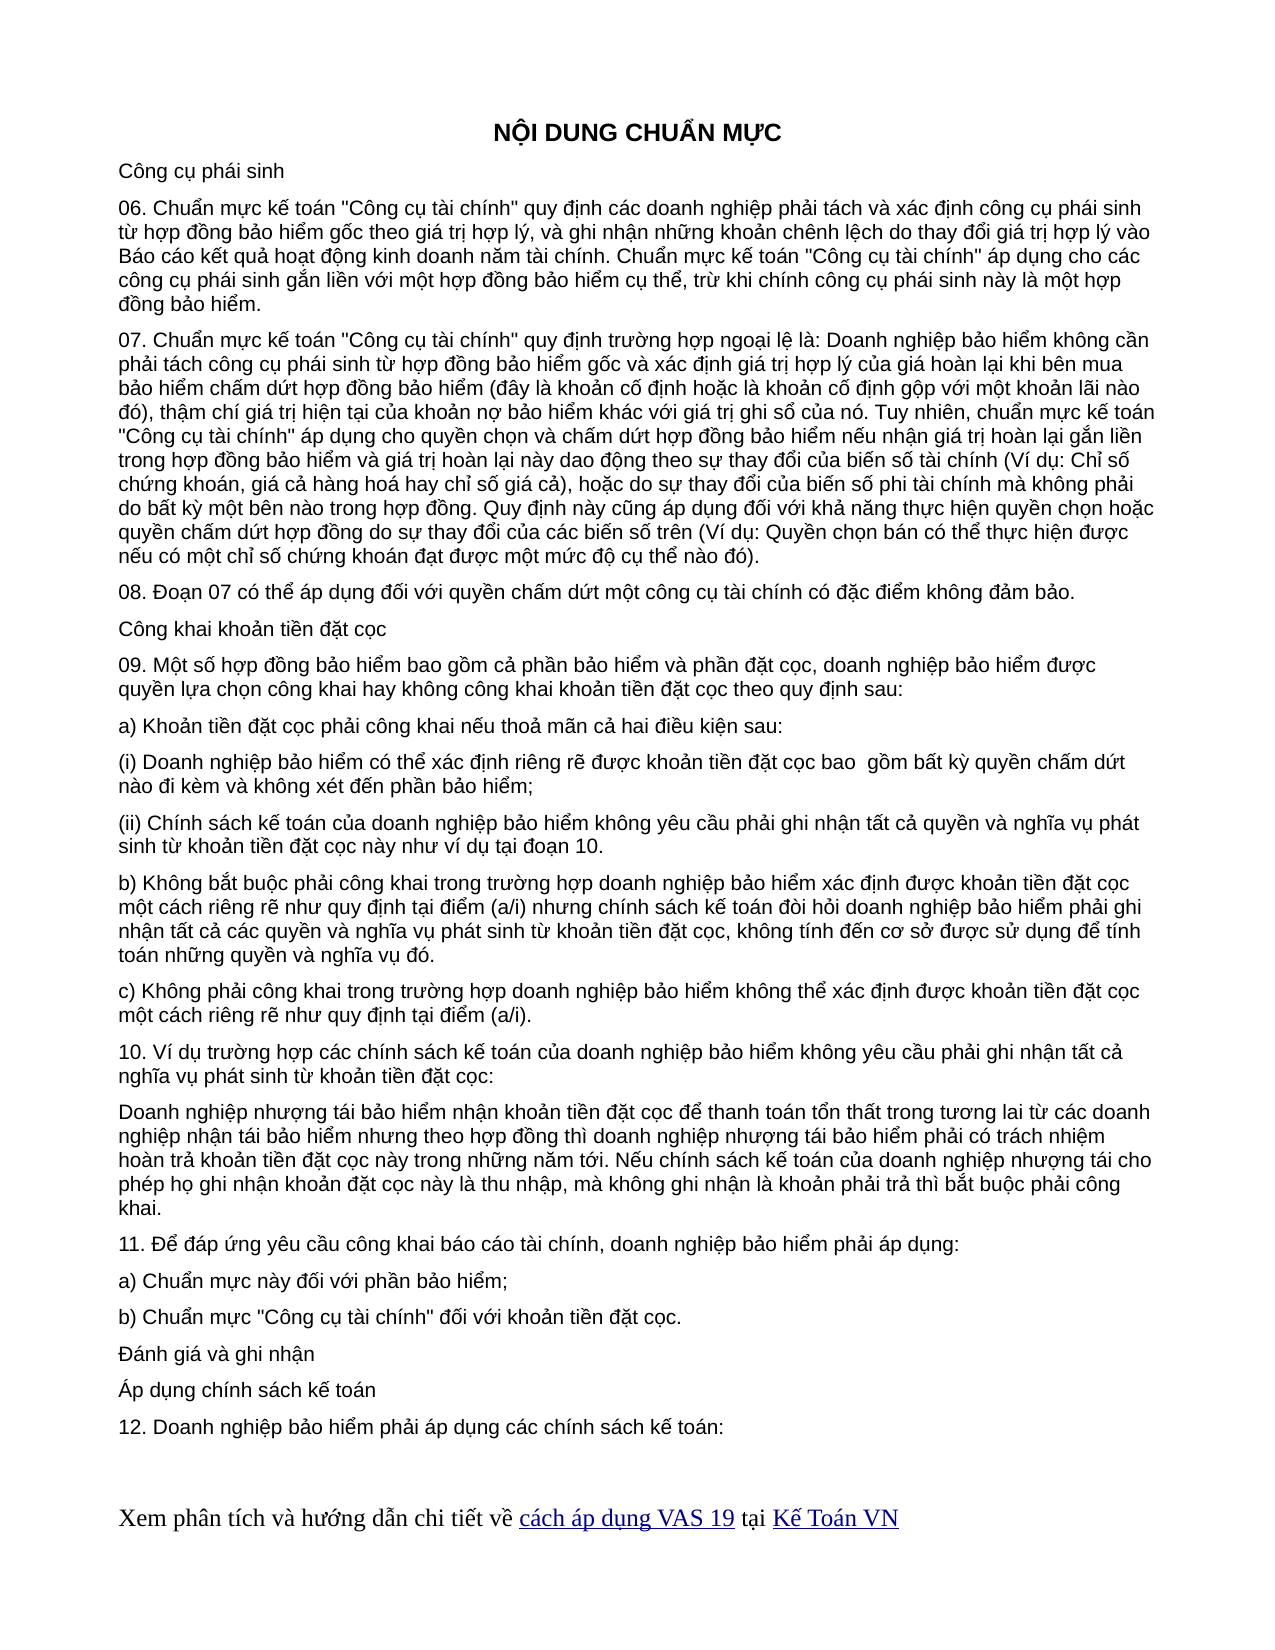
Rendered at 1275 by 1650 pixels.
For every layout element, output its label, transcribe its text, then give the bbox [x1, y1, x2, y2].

text 10. Ví dụ trường hợp các chính sách kế toán của doanh nghiệp bảo hiểm không yêu cầu phải ghi nhận tất cả nghĩa vụ phát sinh từ khoản tiền đặt cọc: [118, 1039, 1157, 1087]
text a) Khoản tiền đặt cọc phải công khai nếu thoả mãn cả hai điều kiện sau: [118, 713, 1157, 737]
text b) Chuẩn mực "Công cụ tài chính" đối với khoản tiền đặt cọc. [118, 1305, 1157, 1329]
text Doanh nghiệp nhượng tái bảo hiểm nhận khoản tiền đặt cọc để thanh toán tổn thất trong tương lai từ các doanh nghiệp nhận tái bảo hiểm nhưng theo hợp đồng thì doanh nghiệp nhượng tái bảo hiểm phải có trách nhiệm hoàn trả khoản tiền đặt cọc này trong những năm tới. Nếu chính sách kế toán của doanh nghiệp nhượng tái cho phép họ ghi nhận khoản đặt cọc này là thu nhập, mà không ghi nhận là khoản phải trả thì bắt buộc phải công khai. [118, 1100, 1157, 1220]
text (i) Doanh nghiệp bảo hiểm có thể xác định riêng rẽ được khoản tiền đặt cọc bao gồm bất kỳ quyền chấm dứt nào đi kèm và không xét đến phần bảo hiểm; [118, 750, 1157, 798]
text 08. Đoạn 07 có thể áp dụng đối với quyền chấm dứt một công cụ tài chính có đặc điểm không đảm bảo. [118, 580, 1157, 604]
text (ii) Chính sách kế toán của doanh nghiệp bảo hiểm không yêu cầu phải ghi nhận tất cả quyền và nghĩa vụ phát sinh từ khoản tiền đặt cọc này như ví dụ tại đoạn 10. [118, 810, 1157, 858]
text 07. Chuẩn mực kế toán "Công cụ tài chính" quy định trường hợp ngoại lệ là: Doanh nghiệp bảo hiểm không cần phải tách công cụ phái sinh từ hợp đồng bảo hiểm gốc và xác định giá trị hợp lý của giá hoàn lại khi bên mua bảo hiểm chấm dứt hợp đồng bảo hiểm (đây là khoản cố định hoặc là khoản cố định gộp với một khoản lãi nào đó), thậm chí giá trị hiện tại của khoản nợ bảo hiểm khác với giá trị ghi sổ của nó. Tuy nhiên, chuẩn mực kế toán "Công cụ tài chính" áp dụng cho quyền chọn và chấm dứt hợp đồng bảo hiểm nếu nhận giá trị hoàn lại gắn liền trong hợp đồng bảo hiểm và giá trị hoàn lại này dao động theo sự thay đổi của biến số tài chính (Ví dụ: Chỉ số chứng khoán, giá cả hàng hoá hay chỉ số giá cả), hoặc do sự thay đổi của biến số phi tài chính mà không phải do bất kỳ một bên nào trong hợp đồng. Quy định này cũng áp dụng đối với khả năng thực hiện quyền chọn hoặc quyền chấm dứt hợp đồng do sự thay đổi của các biến số trên (Ví dụ: Quyền chọn bán có thể thực hiện được nếu có một chỉ số chứng khoán đạt được một mức độ cụ thể nào đó). [118, 328, 1157, 568]
text 09. Một số hợp đồng bảo hiểm bao gồm cả phần bảo hiểm và phần đặt cọc, doanh nghiệp bảo hiểm được quyền lựa chọn công khai hay không công khai khoản tiền đặt cọc theo quy định sau: [118, 653, 1157, 701]
text Công khai khoản tiền đặt cọc [118, 617, 1157, 641]
text Công cụ phái sinh [118, 159, 1157, 183]
text c) Không phải công khai trong trường hợp doanh nghiệp bảo hiểm không thể xác định được khoản tiền đặt cọc một cách riêng rẽ như quy định tại điểm (a/i). [118, 979, 1157, 1027]
text a) Chuẩn mực này đối với phần bảo hiểm; [118, 1269, 1157, 1293]
text 12. Doanh nghiệp bảo hiểm phải áp dụng các chính sách kế toán: [118, 1414, 1157, 1438]
text 06. Chuẩn mực kế toán "Công cụ tài chính" quy định các doanh nghiệp phải tách và xác định công cụ phái sinh từ hợp đồng bảo hiểm gốc theo giá trị hợp lý, và ghi nhận những khoản chênh lệch do thay đổi giá trị hợp lý vào Báo cáo kết quả hoạt động kinh doanh năm tài chính. Chuẩn mực kế toán "Công cụ tài chính" áp dụng cho các công cụ phái sinh gắn liền với một hợp đồng bảo hiểm cụ thể, trừ khi chính công cụ phái sinh này là một hợp đồng bảo hiểm. [118, 196, 1157, 316]
text NỘI DUNG CHUẨN MỰC [118, 118, 1157, 147]
text Đánh giá và ghi nhận [118, 1342, 1157, 1366]
text Áp dụng chính sách kế toán [118, 1378, 1157, 1402]
text 11. Để đáp ứng yêu cầu công khai báo cáo tài chính, doanh nghiệp bảo hiểm phải áp dụng: [118, 1232, 1157, 1256]
text b) Không bắt buộc phải công khai trong trường hợp doanh nghiệp bảo hiểm xác định được khoản tiền đặt cọc một cách riêng rẽ như quy định tại điểm (a/i) nhưng chính sách kế toán đòi hỏi doanh nghiệp bảo hiểm phải ghi nhận tất cả các quyền và nghĩa vụ phát sinh từ khoản tiền đặt cọc, không tính đến cơ sở được sử dụng để tính toán những quyền và nghĩa vụ đó. [118, 871, 1157, 967]
